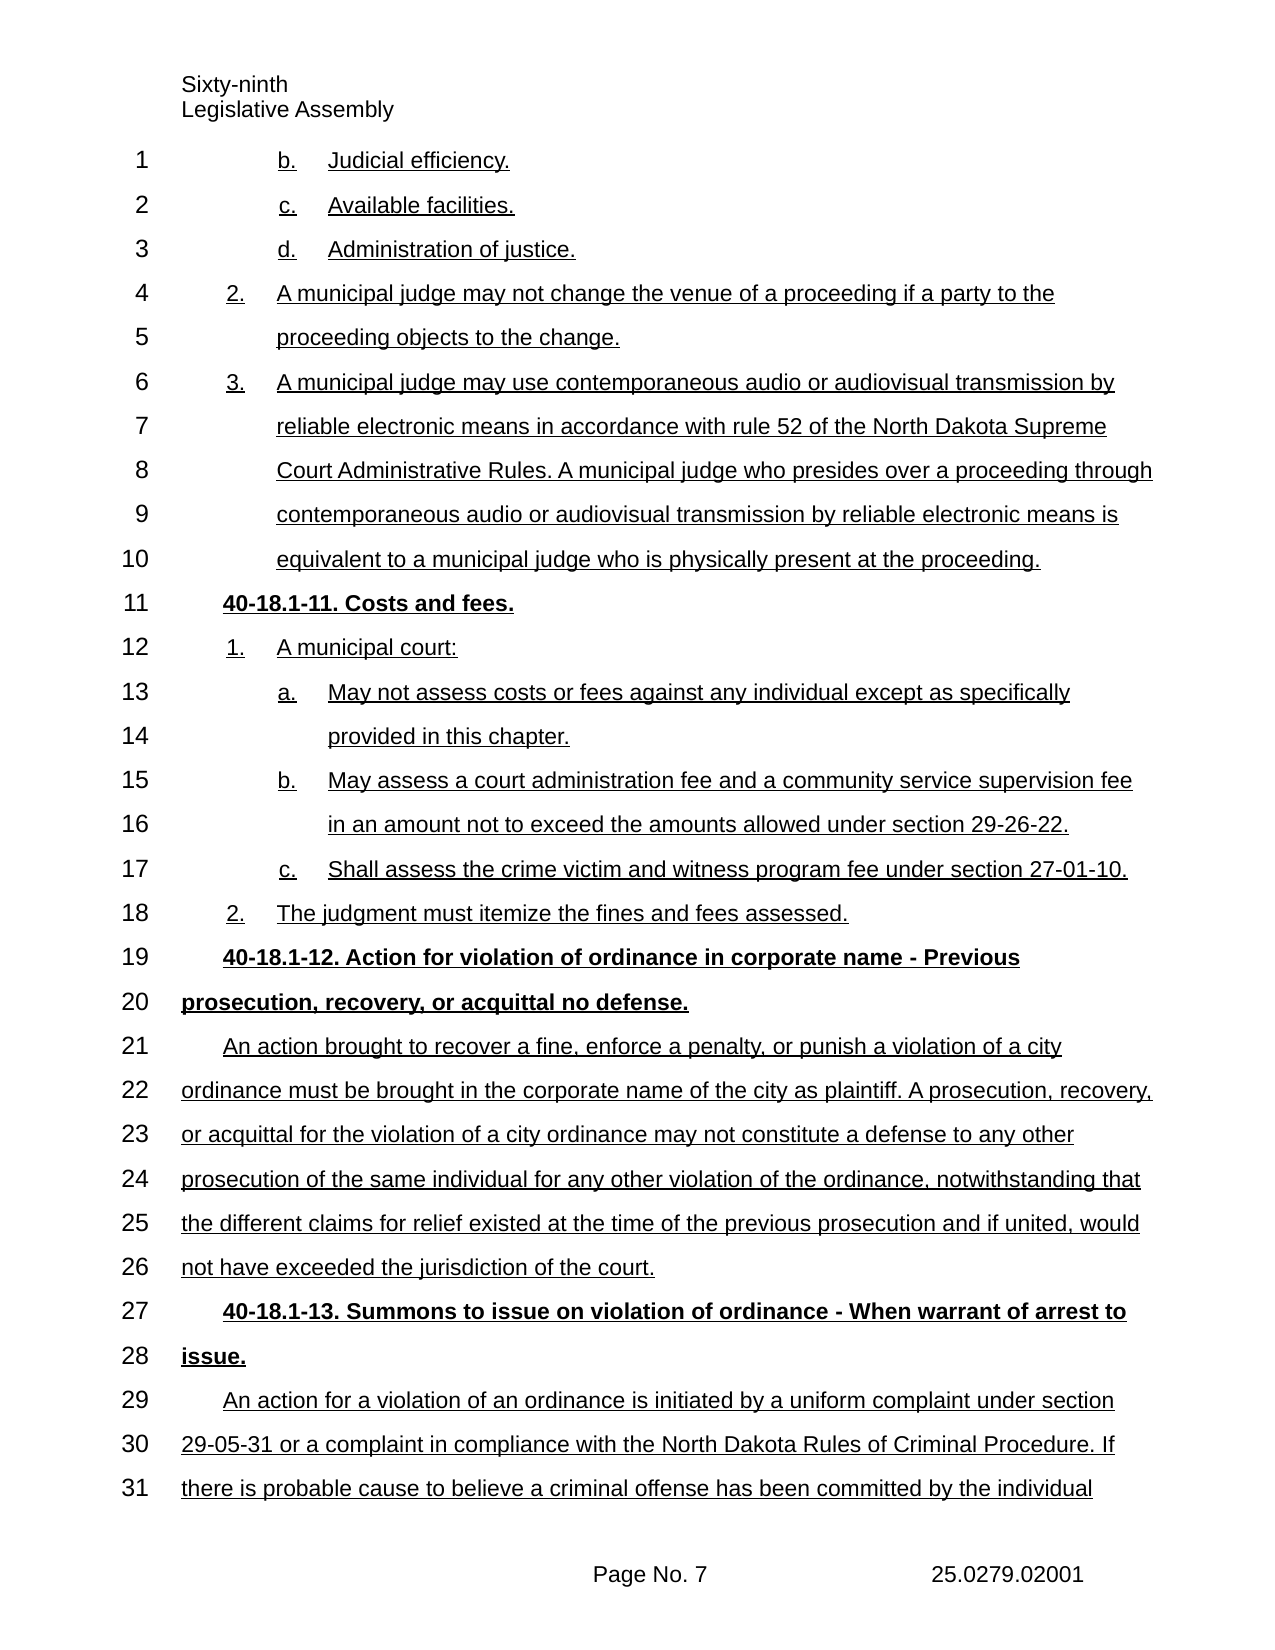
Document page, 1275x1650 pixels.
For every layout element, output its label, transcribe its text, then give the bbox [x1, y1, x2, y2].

text 2. The judgment must itemize the fines and fees assessed. [181, 886, 1154, 930]
text 1. A municipal court: [181, 620, 1154, 664]
text 3. A municipal judge may use contemporaneous audio or audiovisual transmission by reliable electronic means in accordance with rule 52 of the North Dakota Supreme Court Administrative Rules. A municipal judge who presides over a proceeding through contemporaneous audio or audiovisual transmission by reliable electronic means is equivalent to a municipal judge who is physically present at the proceeding. [181, 355, 1154, 576]
text d. Administration of justice. [181, 222, 1154, 266]
subtitle 40‑18.1‑11. Costs and fees. [181, 576, 1154, 620]
text 2. A municipal judge may not change the venue of a proceeding if a party to the proceeding objects to the change. [181, 266, 1154, 355]
text b. May assess a court administration fee and a community service supervision fee in an amount not to exceed the amounts allowed under section 29‑26‑22. [181, 753, 1154, 842]
subtitle 40‑18.1‑12. Action for violation of ordinance in corporate name ‑ Previous prosecution, recovery, or acquittal no defense. [181, 930, 1154, 1019]
text c. Shall assess the crime victim and witness program fee under section 27‑01‑10. [181, 842, 1154, 886]
text c. Available facilities. [181, 178, 1154, 222]
text a. May not assess costs or fees against any individual except as specifically provided in this chapter. [181, 664, 1154, 753]
text An action brought to recover a fine, enforce a penalty, or punish a violation of a city ordinance must be brought in the corporate name of the city as plaintiff. A prosecution, recovery, or acquittal for the violation of a city ordinance may not constitute a defense to any other prosecution of the same individual for any other violation of the ordinance, notwithstanding that the different claims for relief existed at the time of the previous prosecution and if united, would not have exceeded the jurisdiction of the court. [181, 1019, 1154, 1284]
text An action for a violation of an ordinance is initiated by a uniform complaint under section 29‑05‑31 or a complaint in compliance with the North Dakota Rules of Criminal Procedure. If there is probable cause to believe a criminal offense has been committed by the individual [181, 1373, 1154, 1506]
subtitle 40‑18.1‑13. Summons to issue on violation of ordinance ‑ When warrant of arrest to issue. [181, 1284, 1154, 1373]
text b. Judicial efficiency. [181, 133, 1154, 178]
